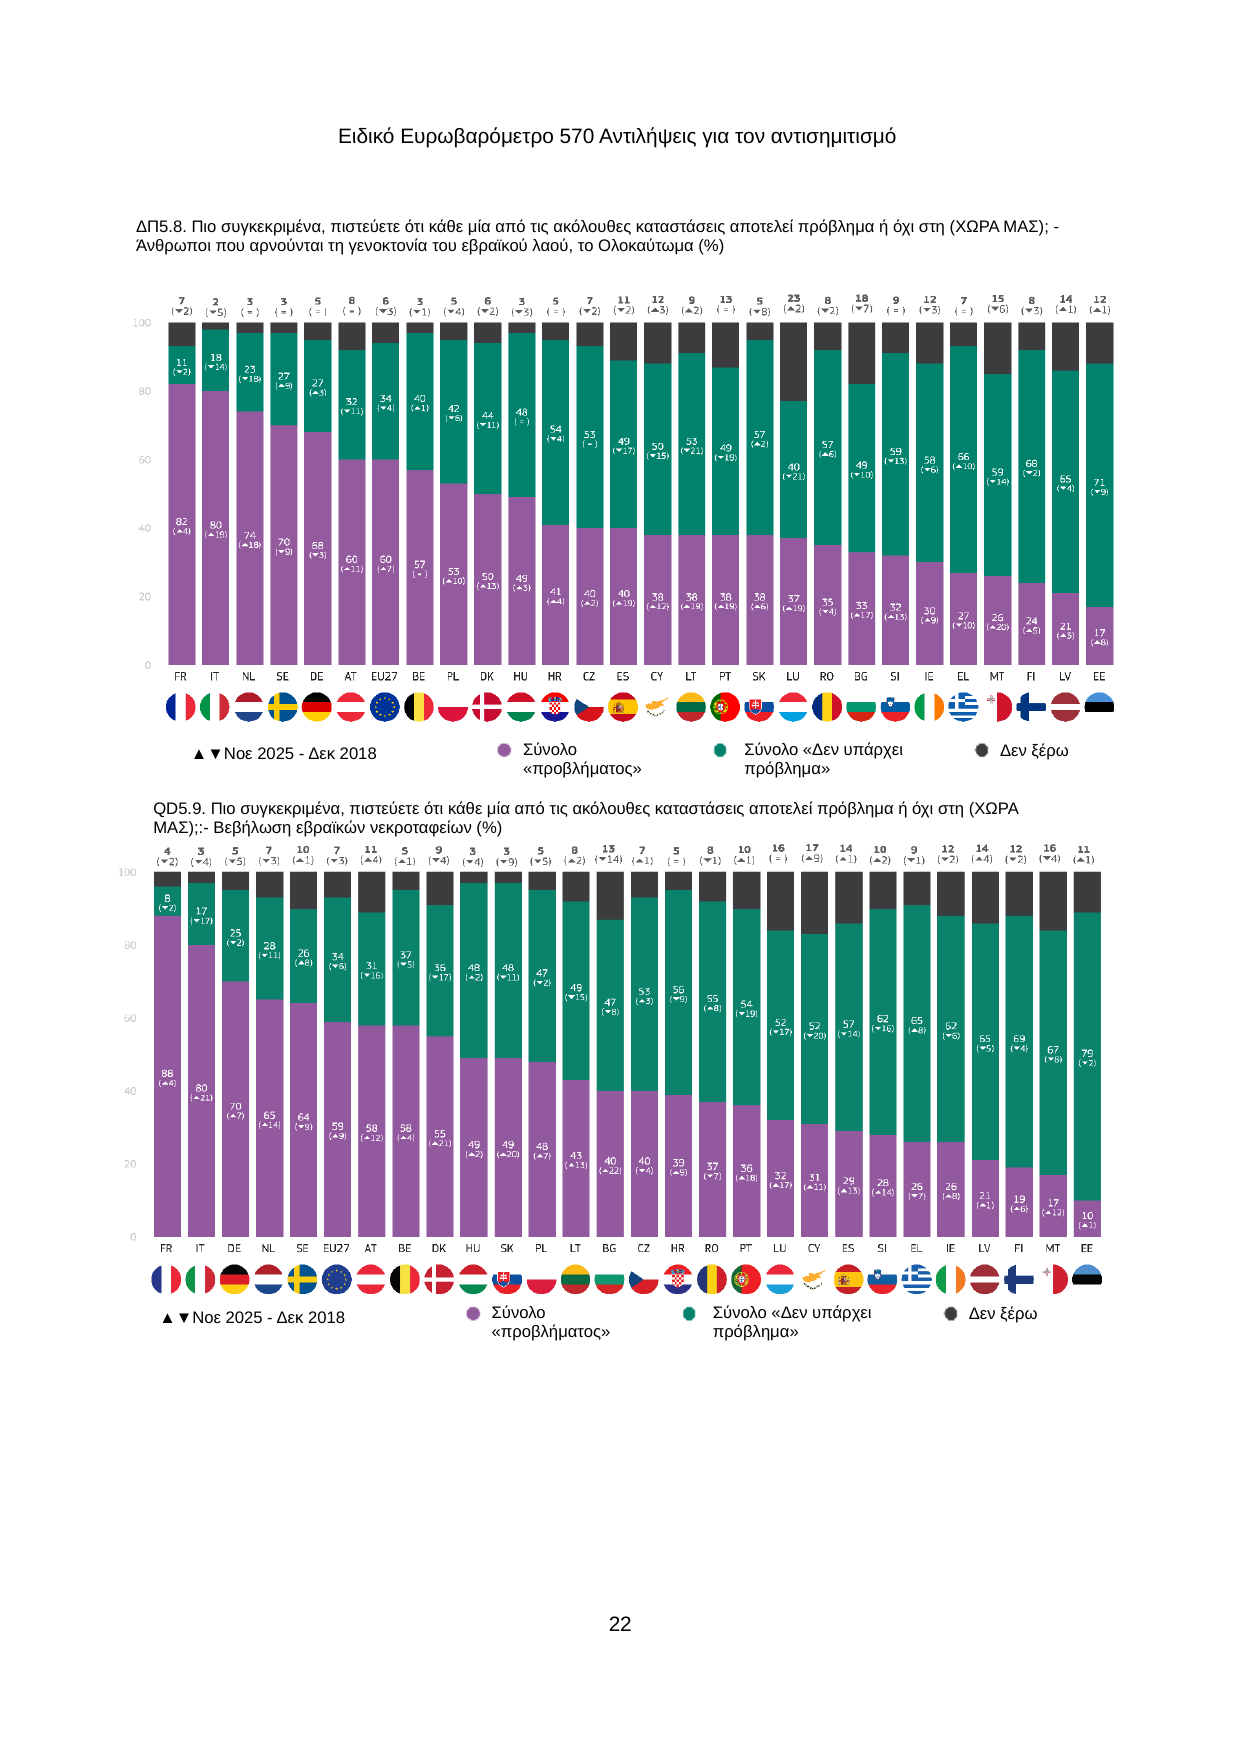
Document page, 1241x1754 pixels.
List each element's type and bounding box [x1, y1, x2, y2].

picture [108, 838, 1112, 1346]
picture [121, 289, 1117, 782]
